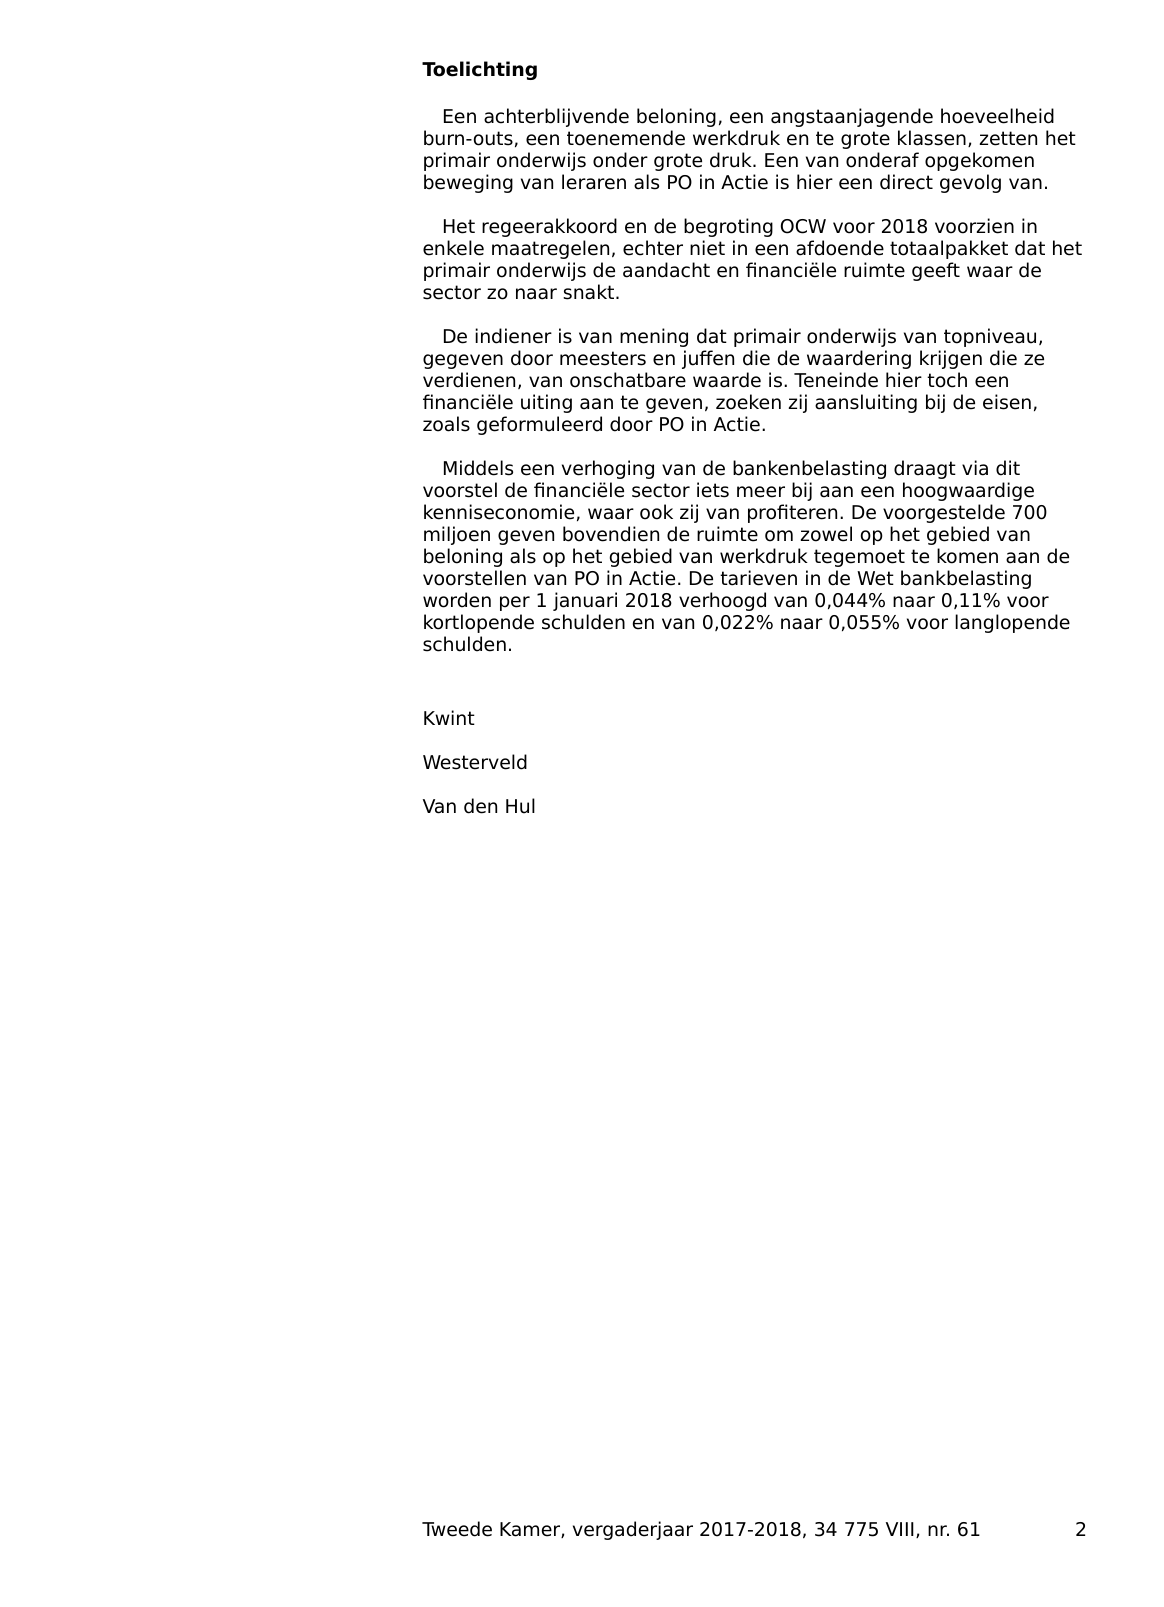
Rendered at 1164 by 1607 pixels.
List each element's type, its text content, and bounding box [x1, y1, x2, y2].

subtitle Toelichting [422, 59, 1087, 81]
text Middels een verhoging van de bankenbelasting draagt via dit voorstel de financiële sector iets meer bij aan een hoogwaardige kenniseconomie, waar ook zij van profiteren. De voorgestelde 700 miljoen geven bovendien de ruimte om zowel op het gebied van beloning als op het gebied van werkdruk tegemoet te komen aan de voorstellen van PO in Actie. De tarieven in de Wet bankbelasting worden per 1 januari 2018 verhoogd van 0,044% naar 0,11% voor kortlopende schulden en van 0,022% naar 0,055% voor langlopende schulden. [422, 458, 1087, 656]
text Kwint Westerveld Van den Hul [422, 686, 1087, 818]
text Een achterblijvende beloning, een angstaanjagende hoeveelheid burn-outs, een toenemende werkdruk en te grote klassen, zetten het primair onderwijs onder grote druk. Een van onderaf opgekomen beweging van leraren als PO in Actie is hier een direct gevolg van. [422, 106, 1087, 194]
text Het regeerakkoord en de begroting OCW voor 2018 voorzien in enkele maatregelen, echter niet in een afdoende totaalpakket dat het primair onderwijs de aandacht en financiële ruimte geeft waar de sector zo naar snakt. [422, 216, 1087, 304]
text De indiener is van mening dat primair onderwijs van topniveau, gegeven door meesters en juffen die de waardering krijgen die ze verdienen, van onschatbare waarde is. Teneinde hier toch een financiële uiting aan te geven, zoeken zij aansluiting bij de eisen, zoals geformuleerd door PO in Actie. [422, 326, 1087, 436]
